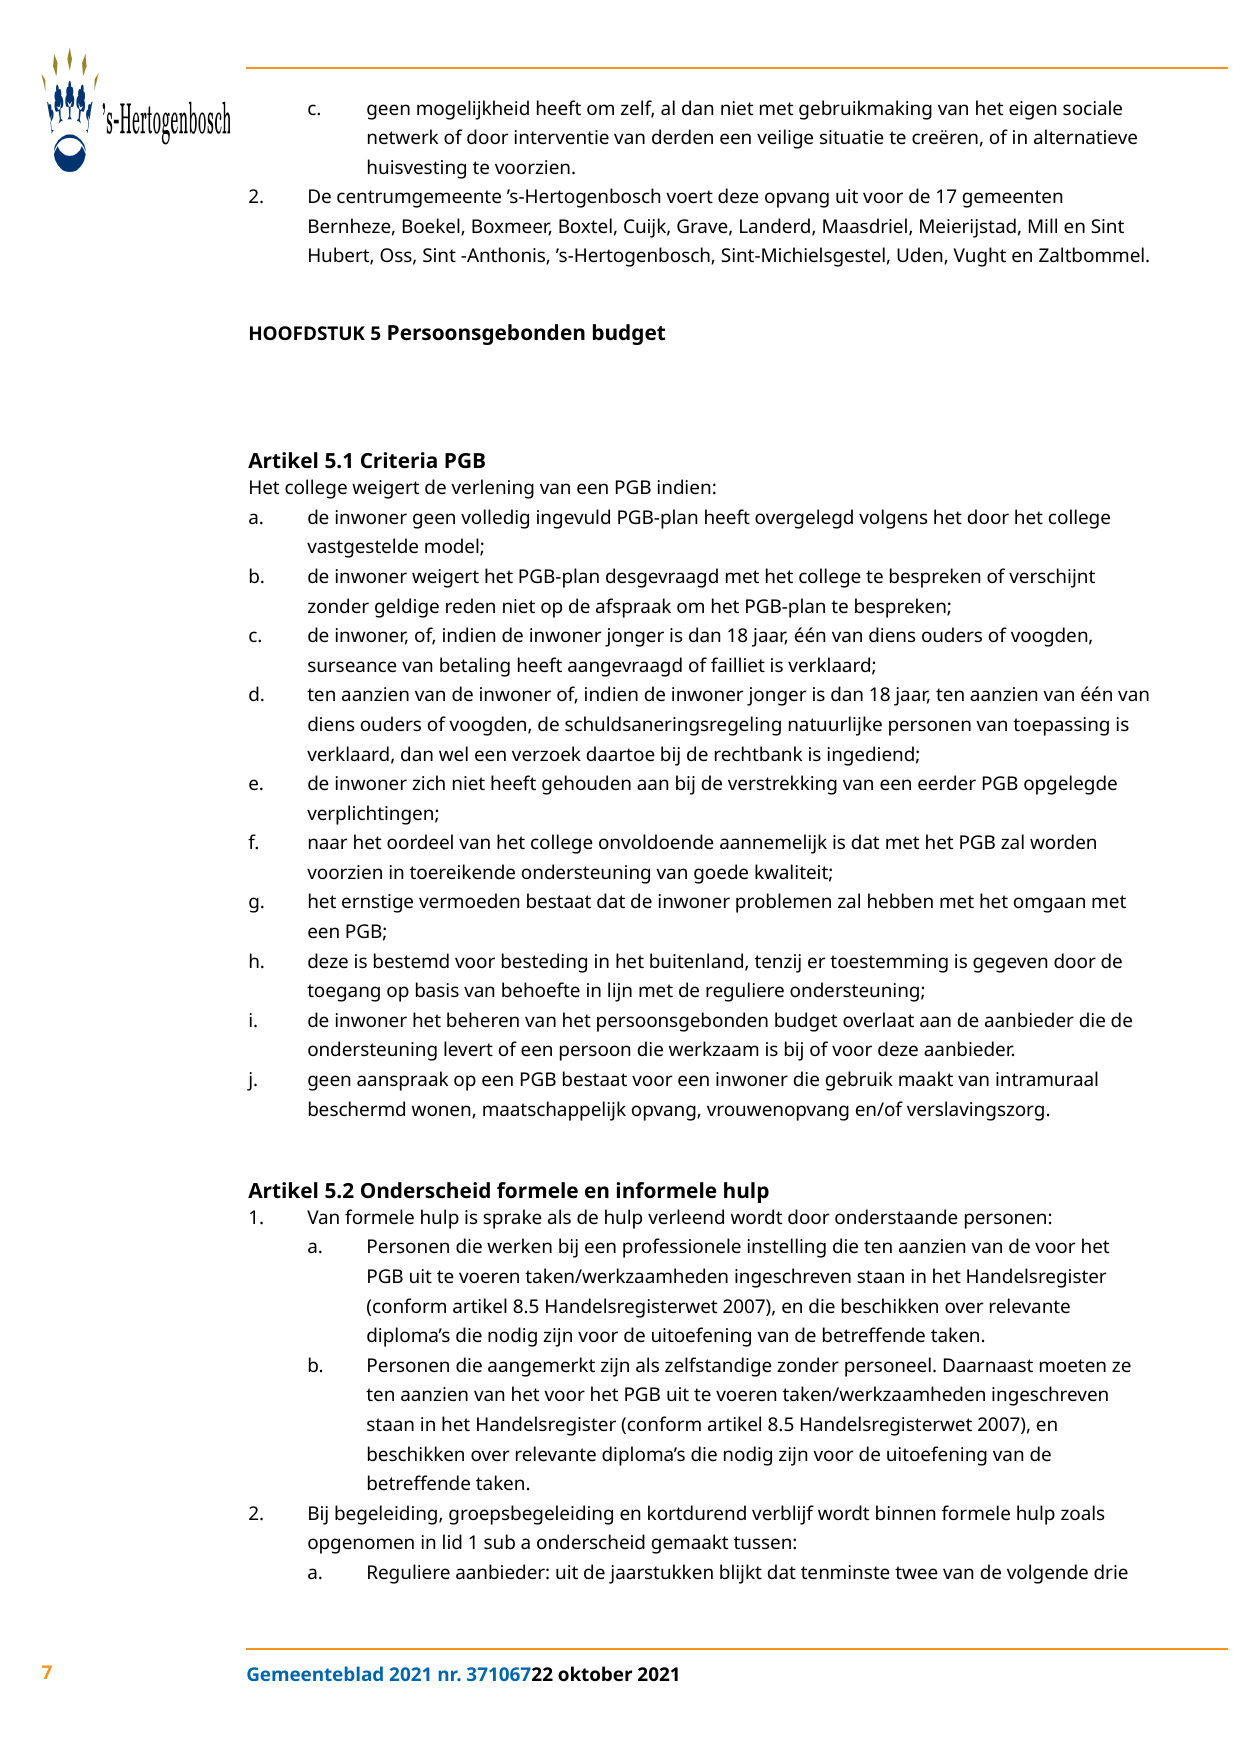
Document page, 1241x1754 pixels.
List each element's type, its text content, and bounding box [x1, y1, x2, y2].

list Reguliere aanbieder: uit de jaarstukken blijkt dat tenminste twee van de volgende drie [307, 1559, 1152, 1585]
list De centrumgemeente ’s-Hertogenbosch voert deze opvang uit voor de 17 gemeenten Bernheze, Boekel, Boxmeer, Boxtel, Cuijk, Grave, Landerd, Maasdriel, Meierijstad, Mill en Sint Hubert, Oss, Sint -Anthonis, ’s-Hertogenbosch, Sint-Michielsgestel, Uden, Vught en Zaltbommel. [248, 183, 1152, 268]
text Artikel 5.1 Criteria PGB [248, 446, 1152, 474]
list de inwoner geen volledig ingevuld PGB-plan heeft overgelegd volgens het door het college vastgestelde model; [248, 504, 1152, 559]
list naar het oordeel van het college onvoldoende aannemelijk is dat met het PGB zal worden voorzien in toereikende ondersteuning van goede kwaliteit; [248, 829, 1152, 885]
text HOOFDSTUK 5 Persoonsgebonden budget [248, 318, 1152, 346]
list het ernstige vermoeden bestaat dat de inwoner problemen zal hebben met het omgaan met een PGB; [248, 889, 1152, 944]
list deze is bestemd voor besteding in het buitenland, tenzij er toestemming is gegeven door de toegang op basis van behoefte in lijn met de reguliere ondersteuning; [248, 948, 1152, 1003]
list ten aanzien van de inwoner of, indien de inwoner jonger is dan 18 jaar, ten aanzien van één van diens ouders of voogden, de schuldsaneringsregeling natuurlijke personen van toepassing is verklaard, dan wel een verzoek daartoe bij de rechtbank is ingediend; [248, 682, 1152, 766]
text Het college weigert de verlening van een PGB indien: [248, 474, 1152, 500]
list de inwoner het beheren van het persoonsgebonden budget overlaat aan de aanbieder die de ondersteuning levert of een persoon die werkzaam is bij of voor deze aanbieder. [248, 1007, 1152, 1062]
list geen mogelijkheid heeft om zelf, al dan niet met gebruikmaking van het eigen sociale netwerk of door interventie van derden een veilige situatie te creëren, of in alternatieve huisvesting te voorzien. [307, 95, 1152, 180]
list Personen die werken bij een professionele instelling die ten aanzien van de voor het PGB uit te voeren taken/werkzaamheden ingeschreven staan in het Handelsregister (conform artikel 8.5 Handelsregisterwet 2007), en die beschikken over relevante diploma’s die nodig zijn voor de uitoefening van de betreffende taken. [307, 1234, 1152, 1348]
list de inwoner weigert het PGB-plan desgevraagd met het college te bespreken of verschijnt zonder geldige reden niet op de afspraak om het PGB-plan te bespreken; [248, 563, 1152, 618]
list Bij begeleiding, groepsbegeleiding en kortdurend verblijf wordt binnen formele hulp zoals opgenomen in lid 1 sub a onderscheid gemaakt tussen: [248, 1500, 1152, 1555]
picture [41, 47, 231, 172]
list de inwoner, of, indien de inwoner jonger is dan 18 jaar, één van diens ouders of voogden, surseance van betaling heeft aangevraagd of failliet is verklaard; [248, 622, 1152, 678]
list Van formele hulp is sprake als de hulp verleend wordt door onderstaande personen: [248, 1204, 1152, 1230]
list geen aanspraak op een PGB bestaat voor een inwoner die gebruik maakt van intramuraal beschermd wonen, maatschappelijk opvang, vrouwenopvang en/of verslavingszorg. [248, 1066, 1152, 1121]
list de inwoner zich niet heeft gehouden aan bij de verstrekking van een eerder PGB opgelegde verplichtingen; [248, 770, 1152, 826]
list Personen die aangemerkt zijn als zelfstandige zonder personeel. Daarnaast moeten ze ten aanzien van het voor het PGB uit te voeren taken/werkzaamheden ingeschreven staan in het Handelsregister (conform artikel 8.5 Handelsregisterwet 2007), en beschikken over relevante diploma’s die nodig zijn voor de uitoefening van de betreffende taken. [307, 1352, 1152, 1496]
text Artikel 5.2 Onderscheid formele en informele hulp [248, 1176, 1152, 1204]
